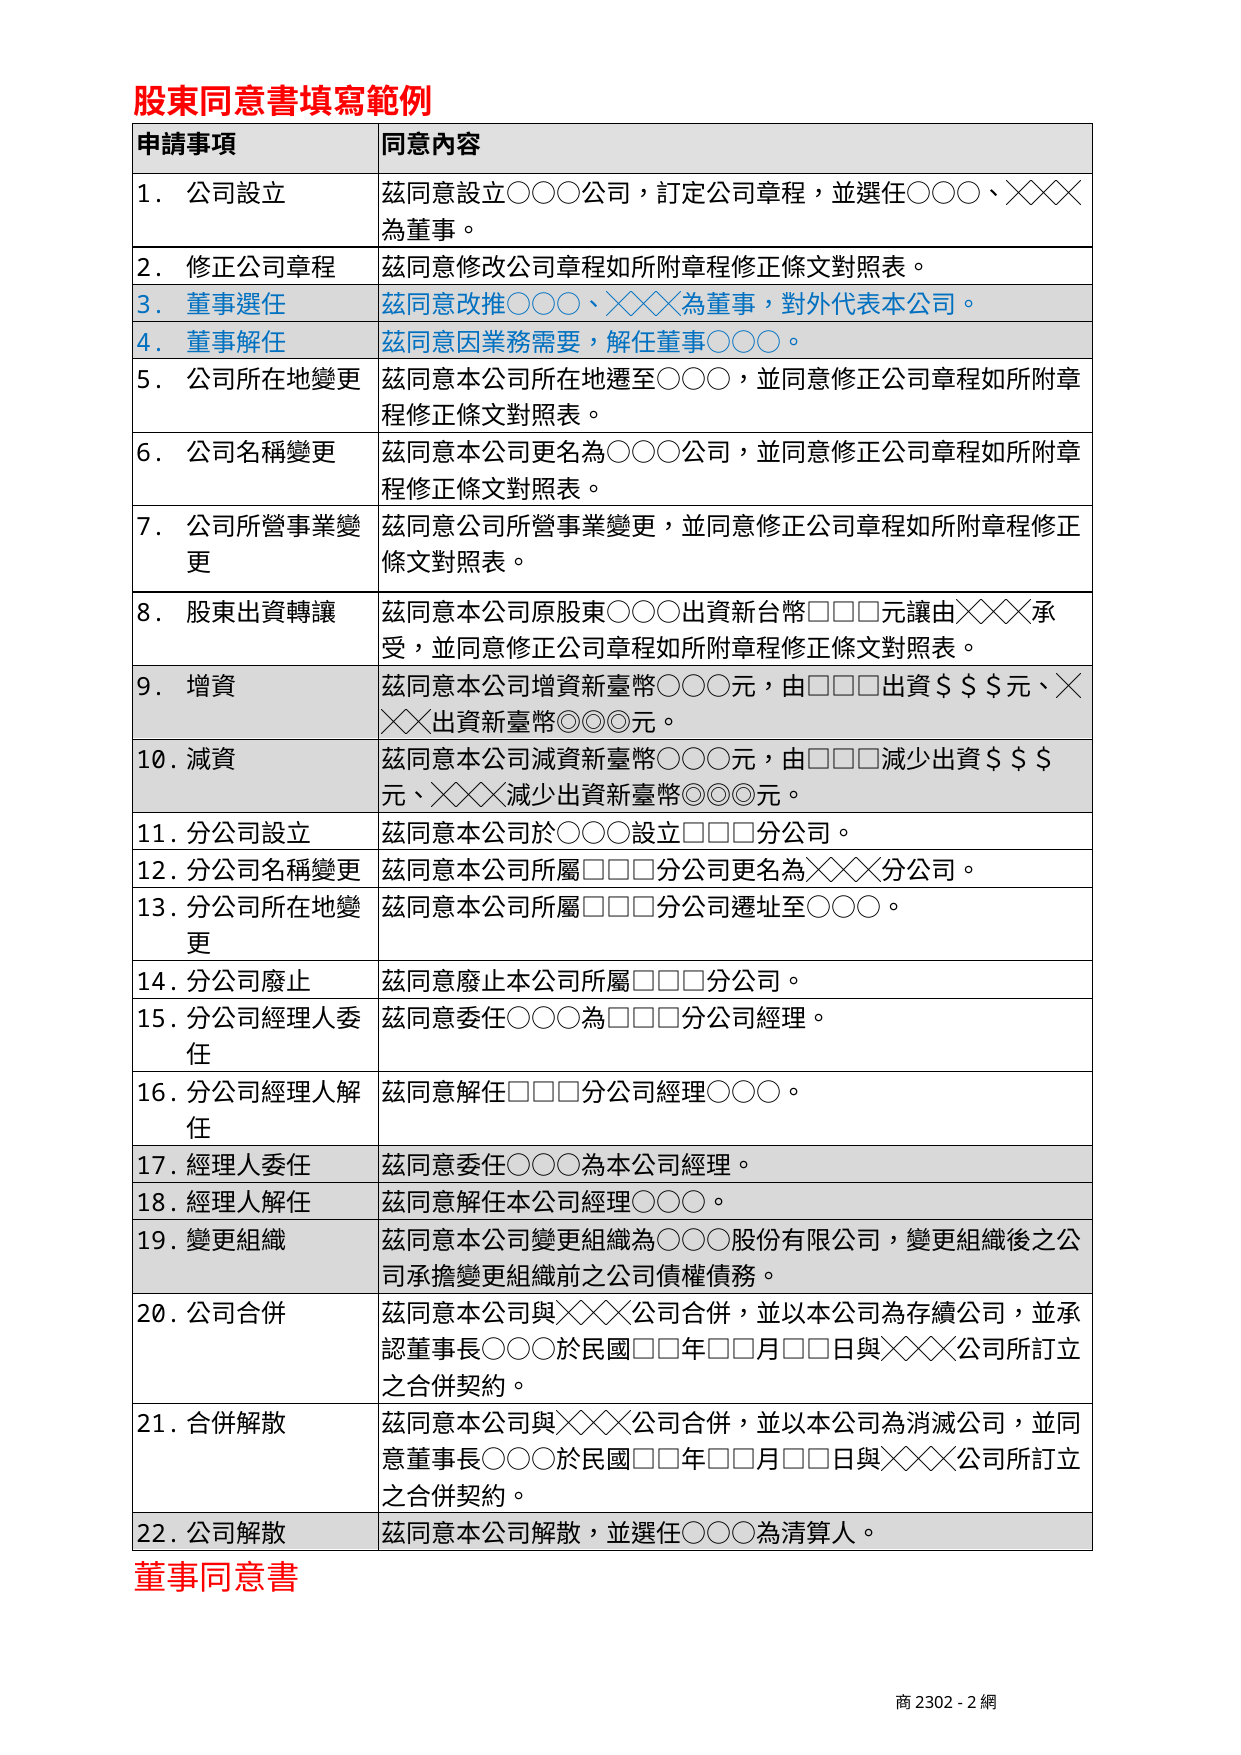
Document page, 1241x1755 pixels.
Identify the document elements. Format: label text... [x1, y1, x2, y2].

table_cell 分公司名稱變更 [133, 850, 378, 887]
table_cell 茲同意本公司增資新臺幣○○○元，由□□□出資＄＄＄元、╳╳╳出資新臺幣◎◎◎元。 [379, 666, 1092, 738]
table_cell 合併解散 [133, 1404, 378, 1512]
table_cell 公司設立 [133, 174, 378, 246]
text 股東同意書填寫範例 [133, 75, 1093, 123]
table_cell 董事解任 [133, 322, 378, 358]
table_cell 茲同意本公司變更組織為○○○股份有限公司，變更組織後之公司承擔變更組織前之公司債權債務。 [379, 1220, 1092, 1293]
table_cell 茲同意本公司所屬□□□分公司更名為╳╳╳分公司。 [379, 850, 1092, 887]
table_cell 茲同意公司所營事業變更，並同意修正公司章程如所附章程修正條文對照表。 [379, 506, 1092, 591]
table_cell 茲同意本公司所在地遷至○○○，並同意修正公司章程如所附章程修正條文對照表。 [379, 359, 1092, 432]
table_cell 茲同意因業務需要，解任董事○○○。 [379, 322, 1092, 358]
table_cell 經理人解任 [133, 1183, 378, 1219]
table_cell 茲同意解任本公司經理○○○。 [379, 1183, 1092, 1219]
table_cell 茲同意廢止本公司所屬□□□分公司。 [379, 961, 1092, 997]
table_cell 茲同意設立○○○公司，訂定公司章程，並選任○○○、╳╳╳為董事。 [379, 174, 1092, 246]
table_cell 公司所在地變更 [133, 359, 378, 432]
table_cell 公司合併 [133, 1294, 378, 1402]
table_cell 減資 [133, 740, 378, 812]
table_cell 茲同意委任○○○為□□□分公司經理。 [379, 999, 1092, 1071]
table_cell 分公司經理人解任 [133, 1072, 378, 1144]
table_cell 變更組織 [133, 1220, 378, 1293]
table_cell 茲同意解任□□□分公司經理○○○。 [379, 1072, 1092, 1144]
table_cell 公司名稱變更 [133, 433, 378, 505]
table_cell 茲同意委任○○○為本公司經理。 [379, 1146, 1092, 1182]
table_cell 茲同意改推○○○、╳╳╳為董事，對外代表本公司。 [379, 285, 1092, 321]
table_cell 茲同意本公司解散，並選任○○○為清算人。 [379, 1513, 1092, 1549]
table_cell 分公司設立 [133, 813, 378, 849]
table_header 同意內容 [379, 124, 1092, 173]
table_cell 茲同意本公司與╳╳╳公司合併，並以本公司為存續公司，並承認董事長○○○於民國□□年□□月□□日與╳╳╳公司所訂立之合併契約。 [379, 1294, 1092, 1402]
table_cell 茲同意本公司更名為○○○公司，並同意修正公司章程如所附章程修正條文對照表。 [379, 433, 1092, 505]
table_header 申請事項 [133, 124, 378, 173]
table_cell 公司所營事業變更 [133, 506, 378, 591]
table_cell 茲同意本公司原股東○○○出資新台幣□□□元讓由╳╳╳承受，並同意修正公司章程如所附章程修正條文對照表。 [379, 593, 1092, 665]
table_cell 茲同意本公司減資新臺幣○○○元，由□□□減少出資＄＄＄元、╳╳╳減少出資新臺幣◎◎◎元。 [379, 740, 1092, 812]
table_cell 經理人委任 [133, 1146, 378, 1182]
table_cell 茲同意修改公司章程如所附章程修正條文對照表。 [379, 248, 1092, 284]
table_cell 修正公司章程 [133, 248, 378, 284]
table_cell 茲同意本公司所屬□□□分公司遷址至○○○。 [379, 888, 1092, 960]
text 董事同意書 [133, 1551, 1093, 1599]
table_cell 增資 [133, 666, 378, 738]
table_cell 分公司經理人委任 [133, 999, 378, 1071]
table_cell 分公司廢止 [133, 961, 378, 997]
table_cell 公司解散 [133, 1513, 378, 1549]
table_cell 股東出資轉讓 [133, 593, 378, 665]
table_cell 茲同意本公司於○○○設立□□□分公司。 [379, 813, 1092, 849]
table_cell 分公司所在地變更 [133, 888, 378, 960]
table_cell 董事選任 [133, 285, 378, 321]
table_cell 茲同意本公司與╳╳╳公司合併，並以本公司為消滅公司，並同意董事長○○○於民國□□年□□月□□日與╳╳╳公司所訂立之合併契約。 [379, 1404, 1092, 1512]
